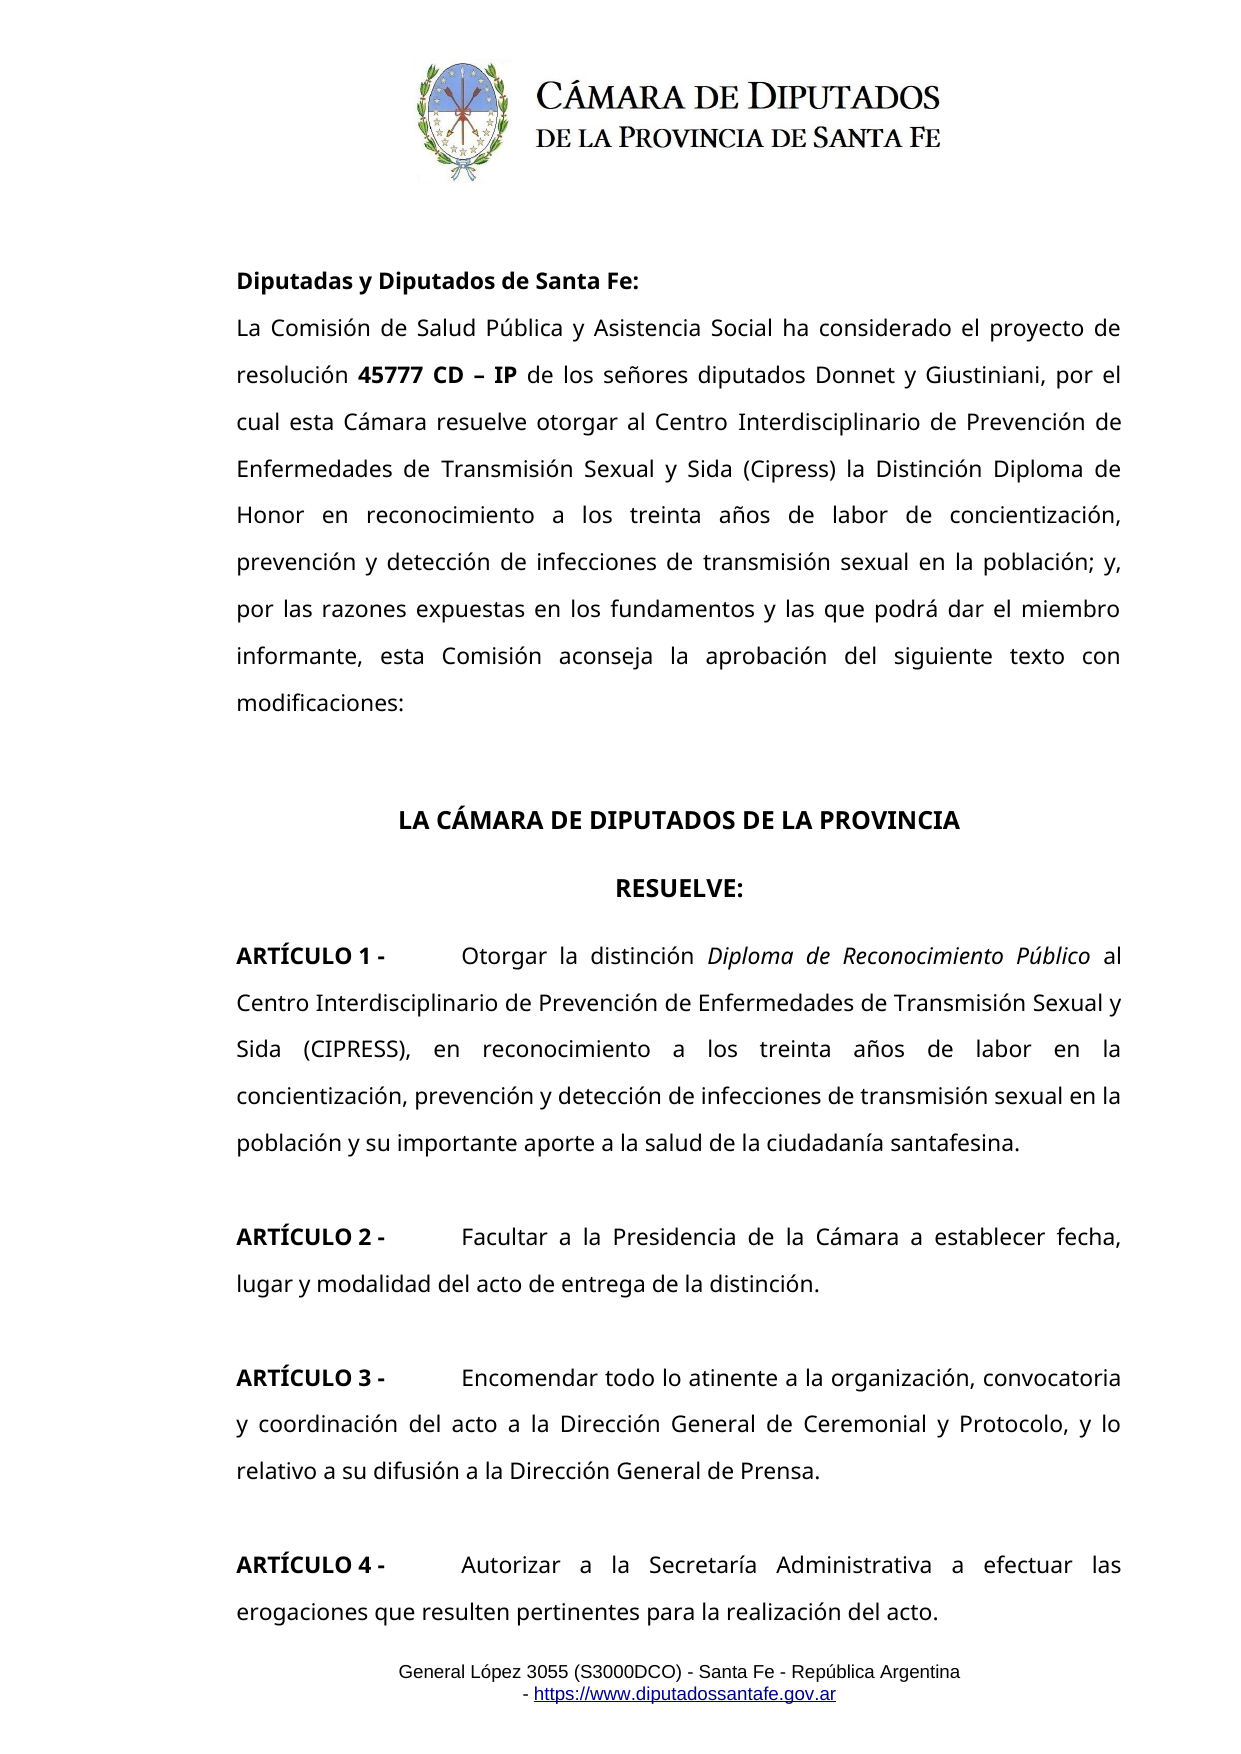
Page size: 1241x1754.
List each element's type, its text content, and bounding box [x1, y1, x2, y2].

picture [413, 59, 945, 183]
text La Comisión de Salud Pública y Asistencia Social ha considerado el proyecto de resolución 45777 CD – IP de los señores diputados Donnet y Giustiniani, por el cual esta Cámara resuelve otorgar al Centro Interdisciplinario de Prevención de Enfermedades de Transmisión Sexual y Sida (Cipress) la Distinción Diploma de Honor en reconocimiento a los treinta años de labor de concientización, prevención y detección de infecciones de transmisión sexual en la población; y, por las razones expuestas en los fundamentos y las que podrá dar el miembro informante, esta Comisión aconseja la aprobación del siguiente texto con modificaciones: [236, 312, 1122, 718]
text Diputadas y Diputados de Santa Fe: [236, 265, 1122, 296]
list Autorizar a la Secretaría Administrativa a efectuar las erogaciones que resulten pertinentes para la realización del acto. [236, 1549, 1122, 1627]
list Encomendar todo lo atinente a la organización, convocatoria y coordinación del acto a la Dirección General de Ceremonial y Protocolo, y lo relativo a su difusión a la Dirección General de Prensa. [236, 1362, 1122, 1487]
text RESUELVE: [236, 871, 1122, 905]
list Facultar a la Presidencia de la Cámara a establecer fecha, lugar y modalidad del acto de entrega de la distinción. [236, 1221, 1122, 1299]
text LA CÁMARA DE DIPUTADOS DE LA PROVINCIA [236, 802, 1122, 836]
list Otorgar la distinción Diploma de Reconocimiento Público al Centro Interdisciplinario de Prevención de Enfermedades de Transmisión Sexual y Sida (CIPRESS), en reconocimiento a los treinta años de labor en la concientización, prevención y detección de infecciones de transmisión sexual en la población y su importante aporte a la salud de la ciudadanía santafesina. [236, 940, 1122, 1158]
